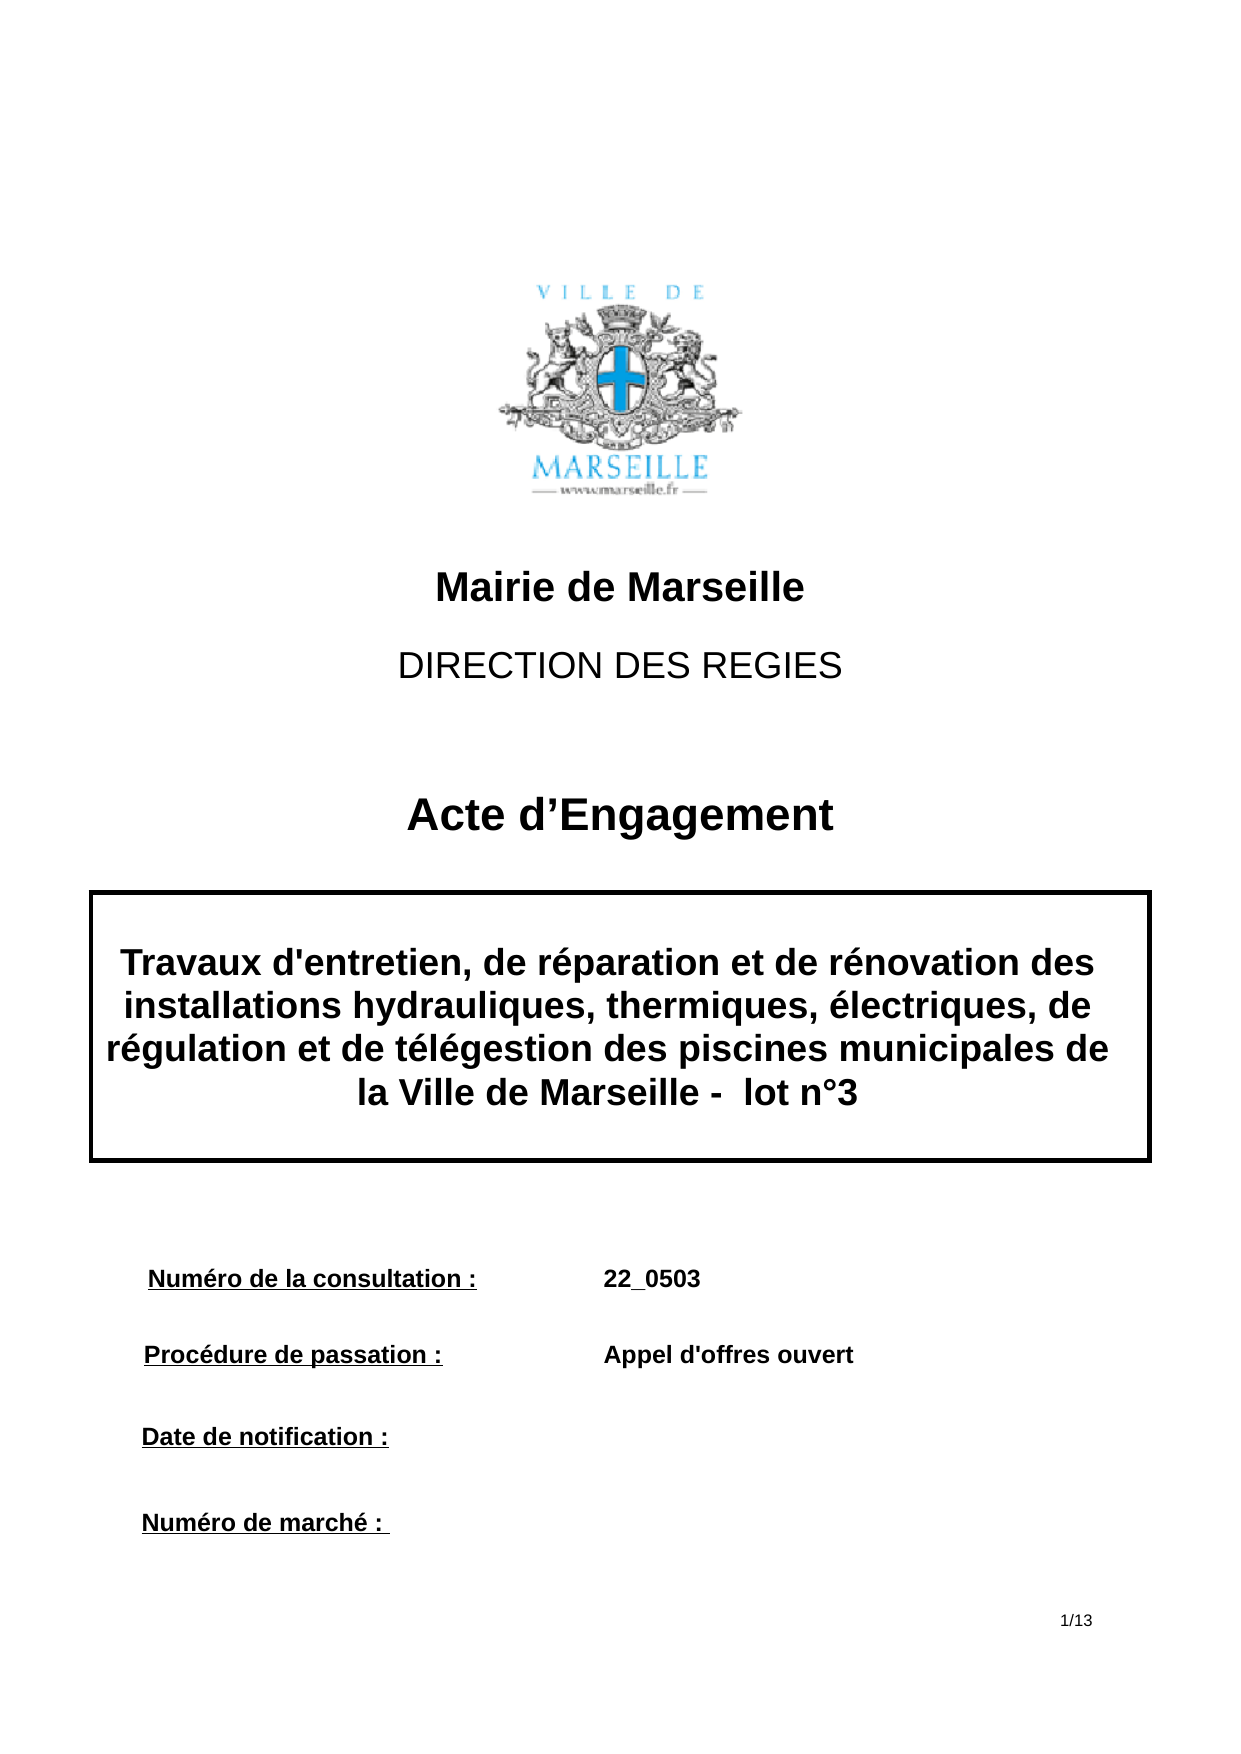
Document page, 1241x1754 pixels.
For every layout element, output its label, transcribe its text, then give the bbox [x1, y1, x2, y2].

text DIRECTION DES REGIES [88, 643, 1152, 686]
text Travaux d'entretien, de réparation et de rénovation des installations hydrauliques, thermiques, électriques, de régulation et de télégestion des piscines municipales de la Ville de Marseille - lot n°3 [93, 933, 1147, 1113]
text Numéro de marché : [141, 1508, 1152, 1537]
text Date de notification : [141, 1422, 1152, 1450]
text Procédure de passation : Appel d'offres ouvert [144, 1340, 1152, 1369]
text Acte d’Engagement [88, 787, 1152, 840]
text Numéro de la consultation : 22_0503 [142, 1263, 1152, 1292]
picture [495, 280, 745, 514]
text Mairie de Marseille [88, 562, 1152, 610]
